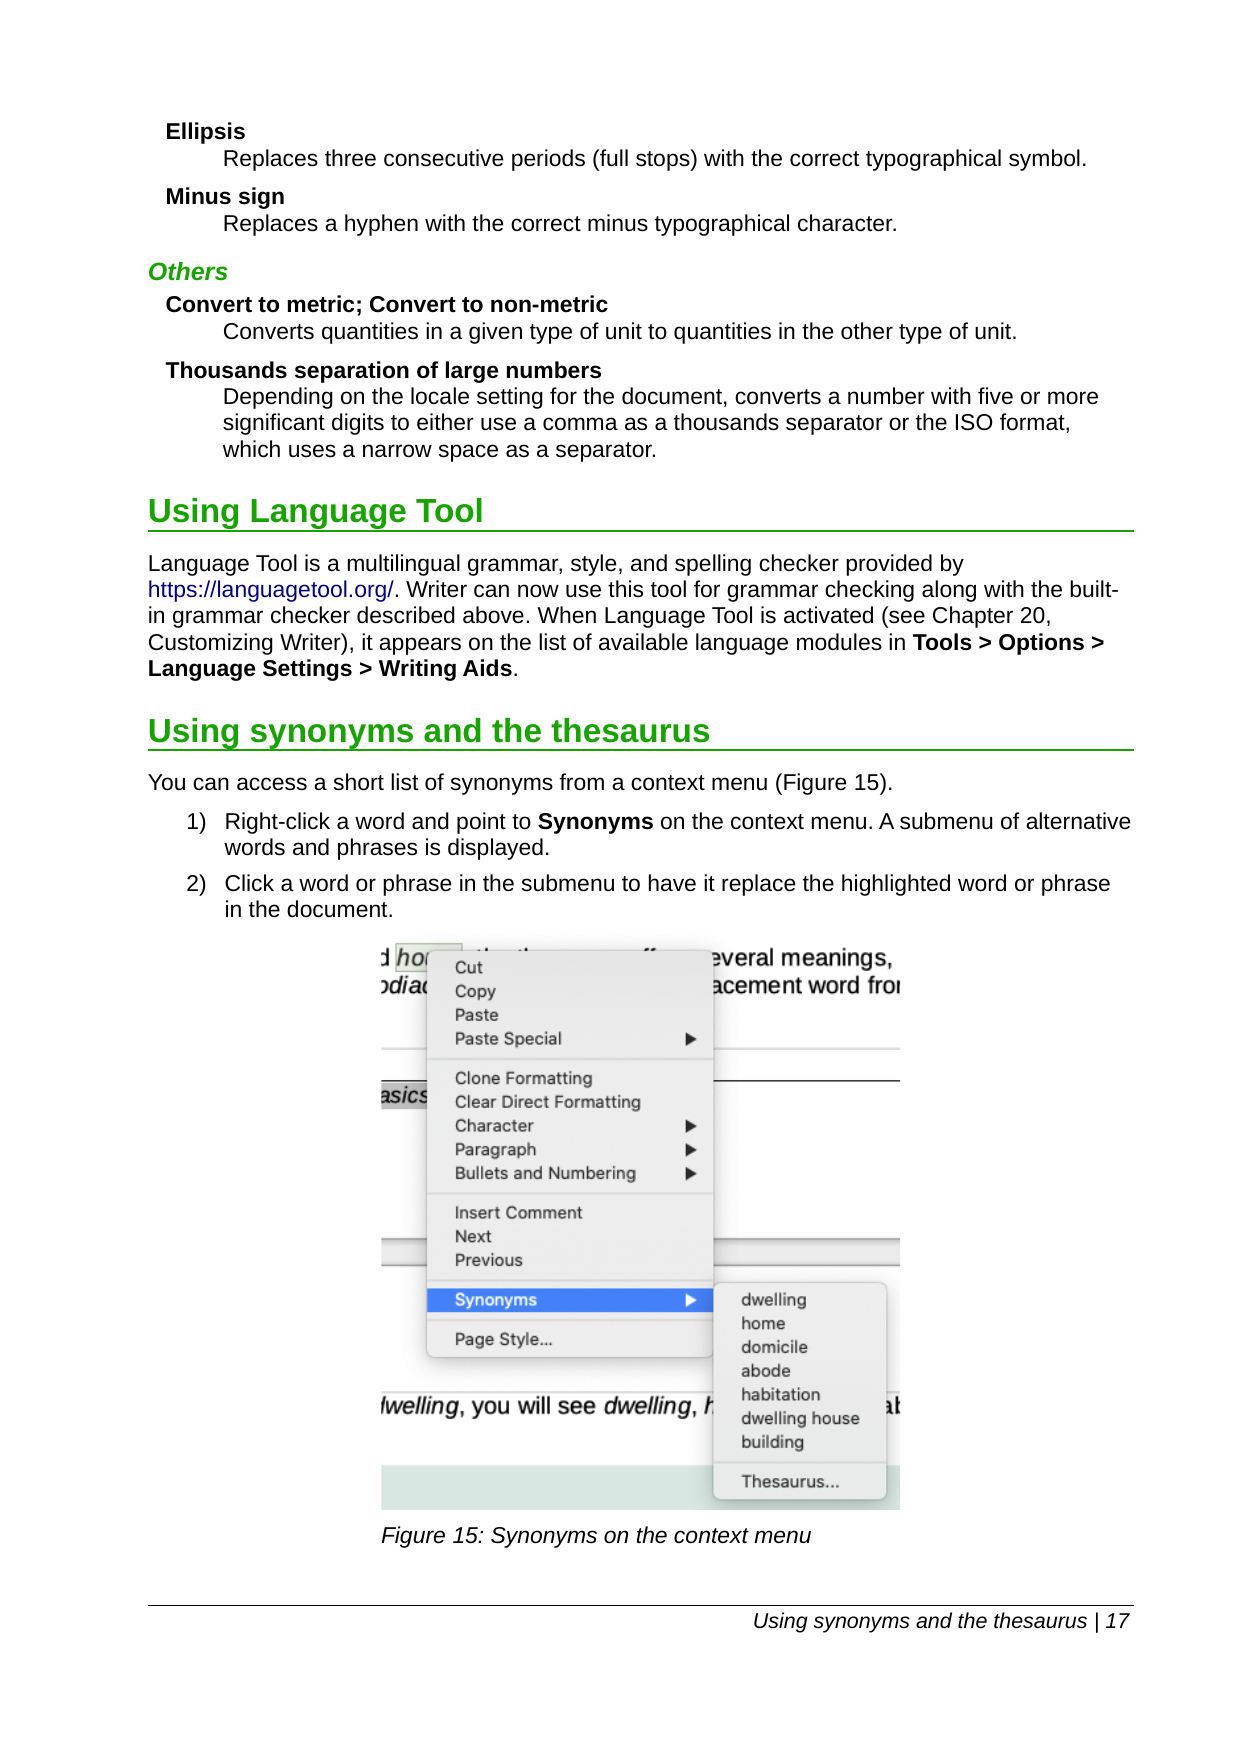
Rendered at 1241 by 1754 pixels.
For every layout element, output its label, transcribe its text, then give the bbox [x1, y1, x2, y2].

text Replaces a hyphen with the correct minus typographical character. [223, 210, 1134, 236]
text Convert to metric; Convert to non-metric [165, 291, 1134, 318]
text Thousands separation of large numbers [165, 357, 1134, 383]
text Ellipsis [165, 118, 1134, 144]
subtitle Using Language Tool [148, 491, 1134, 530]
text Language Tool is a multilingual grammar, style, and spelling checker provided by https://languagetool.org/. Writer can now use this tool for grammar checking along with the built-in grammar checker described above. When Language Tool is activated (see Chapter 20, Customizing Writer), it appears on the list of available language modules in Tools > Options > Language Settings > Writing Aids. [148, 550, 1134, 681]
list Right-click a word and point to Synonyms on the context menu. A submenu of alternative words and phrases is displayed. [207, 808, 1134, 861]
text Figure 15: Synonyms on the context menu [381, 1522, 901, 1548]
text Minus sign [165, 183, 1134, 210]
list You can access a short list of synonyms from a context menu (Figure 15). [148, 769, 1134, 796]
text Replaces three consecutive periods (full stops) with the correct typographical symbol. [223, 144, 1134, 171]
picture [381, 934, 901, 1510]
subtitle Using synonyms and the thesaurus [148, 711, 1134, 749]
text Depending on the locale setting for the document, converts a number with five or more significant digits to either use a comma as a thousands separator or the ISO format, which uses a narrow space as a separator. [223, 383, 1134, 462]
subtitle Others [148, 257, 1134, 285]
text Converts quantities in a given type of unit to quantities in the other type of unit. [223, 318, 1134, 344]
list Click a word or phrase in the submenu to have it replace the highlighted word or phrase in the document. [207, 869, 1134, 922]
